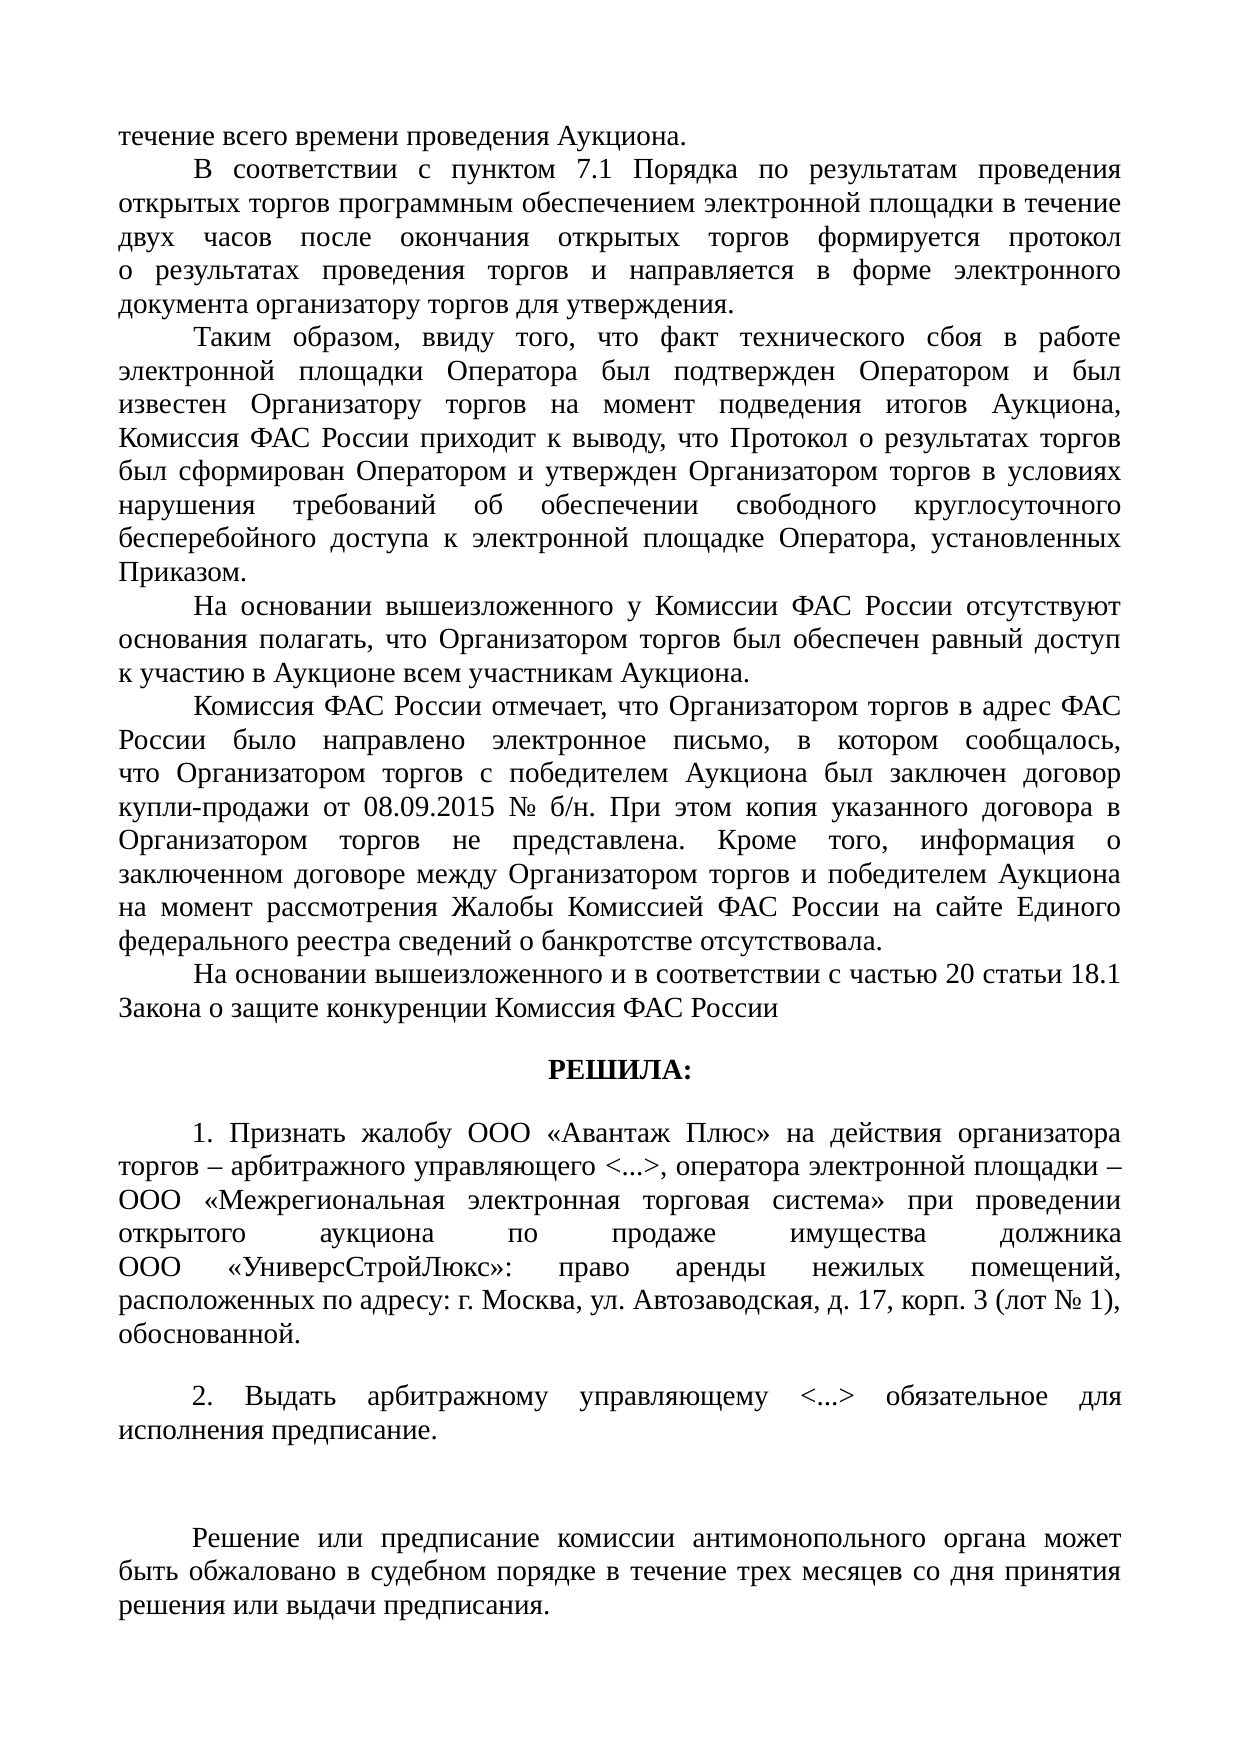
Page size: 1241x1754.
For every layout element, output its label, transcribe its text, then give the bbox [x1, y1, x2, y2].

text Комиссия ФАС России отмечает, что Организатором торгов в адрес ФАС России было направлено электронное письмо, в котором сообщалось, что Организатором торгов с победителем Аукциона был заключен договор купли-продажи от 08.09.2015 № б/н. При этом копия указанного договора в Организатором торгов не представлена. Кроме того, информация о заключенном договоре между Организатором торгов и победителем Аукциона на момент рассмотрения Жалобы Комиссией ФАС России на сайте Единого федерального реестра сведений о банкротстве отсутствовала. [118, 688, 1122, 957]
text 2. Выдать арбитражному управляющему <...> обязательное для исполнения предписание. [118, 1378, 1122, 1445]
text РЕШИЛА: [118, 1052, 1122, 1086]
text В соответствии с пунктом 7.1 Порядка по результатам проведения открытых торгов программным обеспечением электронной площадки в течение двух часов после окончания открытых торгов формируется протокол о результатах проведения торгов и направляется в форме электронного документа организатору торгов для утверждения. [118, 152, 1122, 319]
text На основании вышеизложенного и в соответствии с частью 20 статьи 18.1 Закона о защите конкуренции Комиссия ФАС России [118, 957, 1122, 1024]
text течение всего времени проведения Аукциона. [118, 118, 1122, 152]
text 1. Признать жалобу ООО «Авантаж Плюс» на действия организатора торгов – арбитражного управляющего <...>, оператора электронной площадки – ООО «Межрегиональная электронная торговая система» при проведении открытого аукциона по продаже имущества должника ООО «УниверсСтройЛюкс»: право аренды нежилых помещений, расположенных по адресу: г. Москва, ул. Автозаводская, д. 17, корп. 3 (лот № 1), обоснованной. [118, 1115, 1122, 1349]
text Таким образом, ввиду того, что факт технического сбоя в работе электронной площадки Оператора был подтвержден Оператором и был известен Организатору торгов на момент подведения итогов Аукциона, Комиссия ФАС России приходит к выводу, что Протокол о результатах торгов был сформирован Оператором и утвержден Организатором торгов в условиях нарушения требований об обеспечении свободного круглосуточного бесперебойного доступа к электронной площадке Оператора, установленных Приказом. [118, 319, 1122, 588]
text На основании вышеизложенного у Комиссии ФАС России отсутствуют основания полагать, что Организатором торгов был обеспечен равный доступ к участию в Аукционе всем участникам Аукциона. [118, 588, 1122, 688]
text Решение или предписание комиссии антимонопольного органа может быть обжаловано в судебном порядке в течение трех месяцев со дня принятия решения или выдачи предписания. [118, 1520, 1122, 1620]
